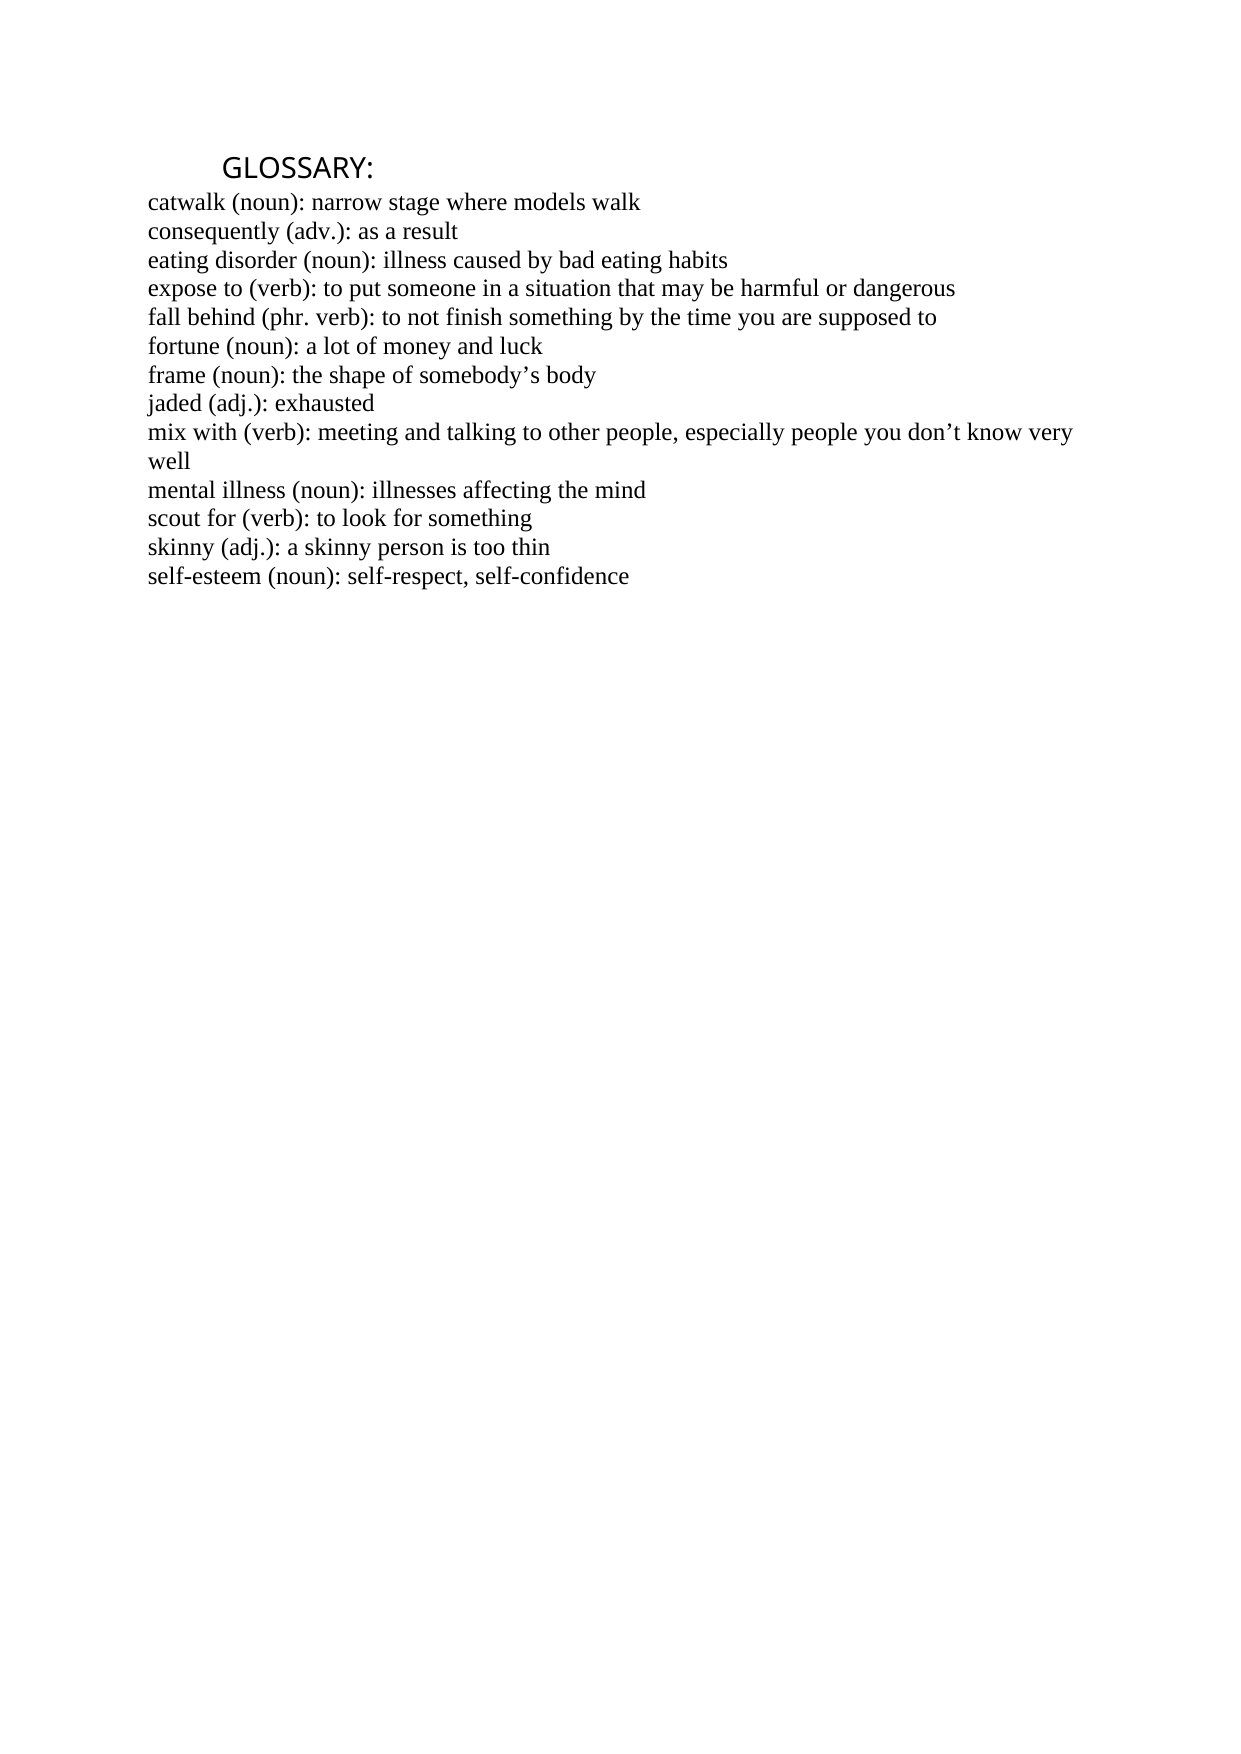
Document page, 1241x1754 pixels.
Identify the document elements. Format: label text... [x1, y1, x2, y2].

text self-esteem (noun): self-respect, self-confidence [148, 561, 1093, 590]
text skinny (adj.): a skinny person is too thin [148, 532, 1093, 561]
text mental illness (noun): illnesses affecting the mind [148, 475, 1093, 503]
text eating disorder (noun): illness caused by bad eating habits [148, 245, 1093, 273]
text expose to (verb): to put someone in a situation that may be harmful or dangerous [148, 273, 1093, 302]
text fortune (noun): a lot of money and luck [148, 331, 1093, 360]
text jaded (adj.): exhausted [148, 388, 1093, 417]
text fall behind (phr. verb): to not finish something by the time you are supposed to [148, 302, 1093, 331]
text GLOSSARY: [148, 148, 1093, 187]
text frame (noun): the shape of somebody’s body [148, 360, 1093, 388]
text consequently (adv.): as a result [148, 216, 1093, 245]
text mix with (verb): meeting and talking to other people, especially people you don’t know very well [148, 417, 1093, 475]
text catwalk (noun): narrow stage where models walk [148, 187, 1093, 216]
text scout for (verb): to look for something [148, 503, 1093, 532]
